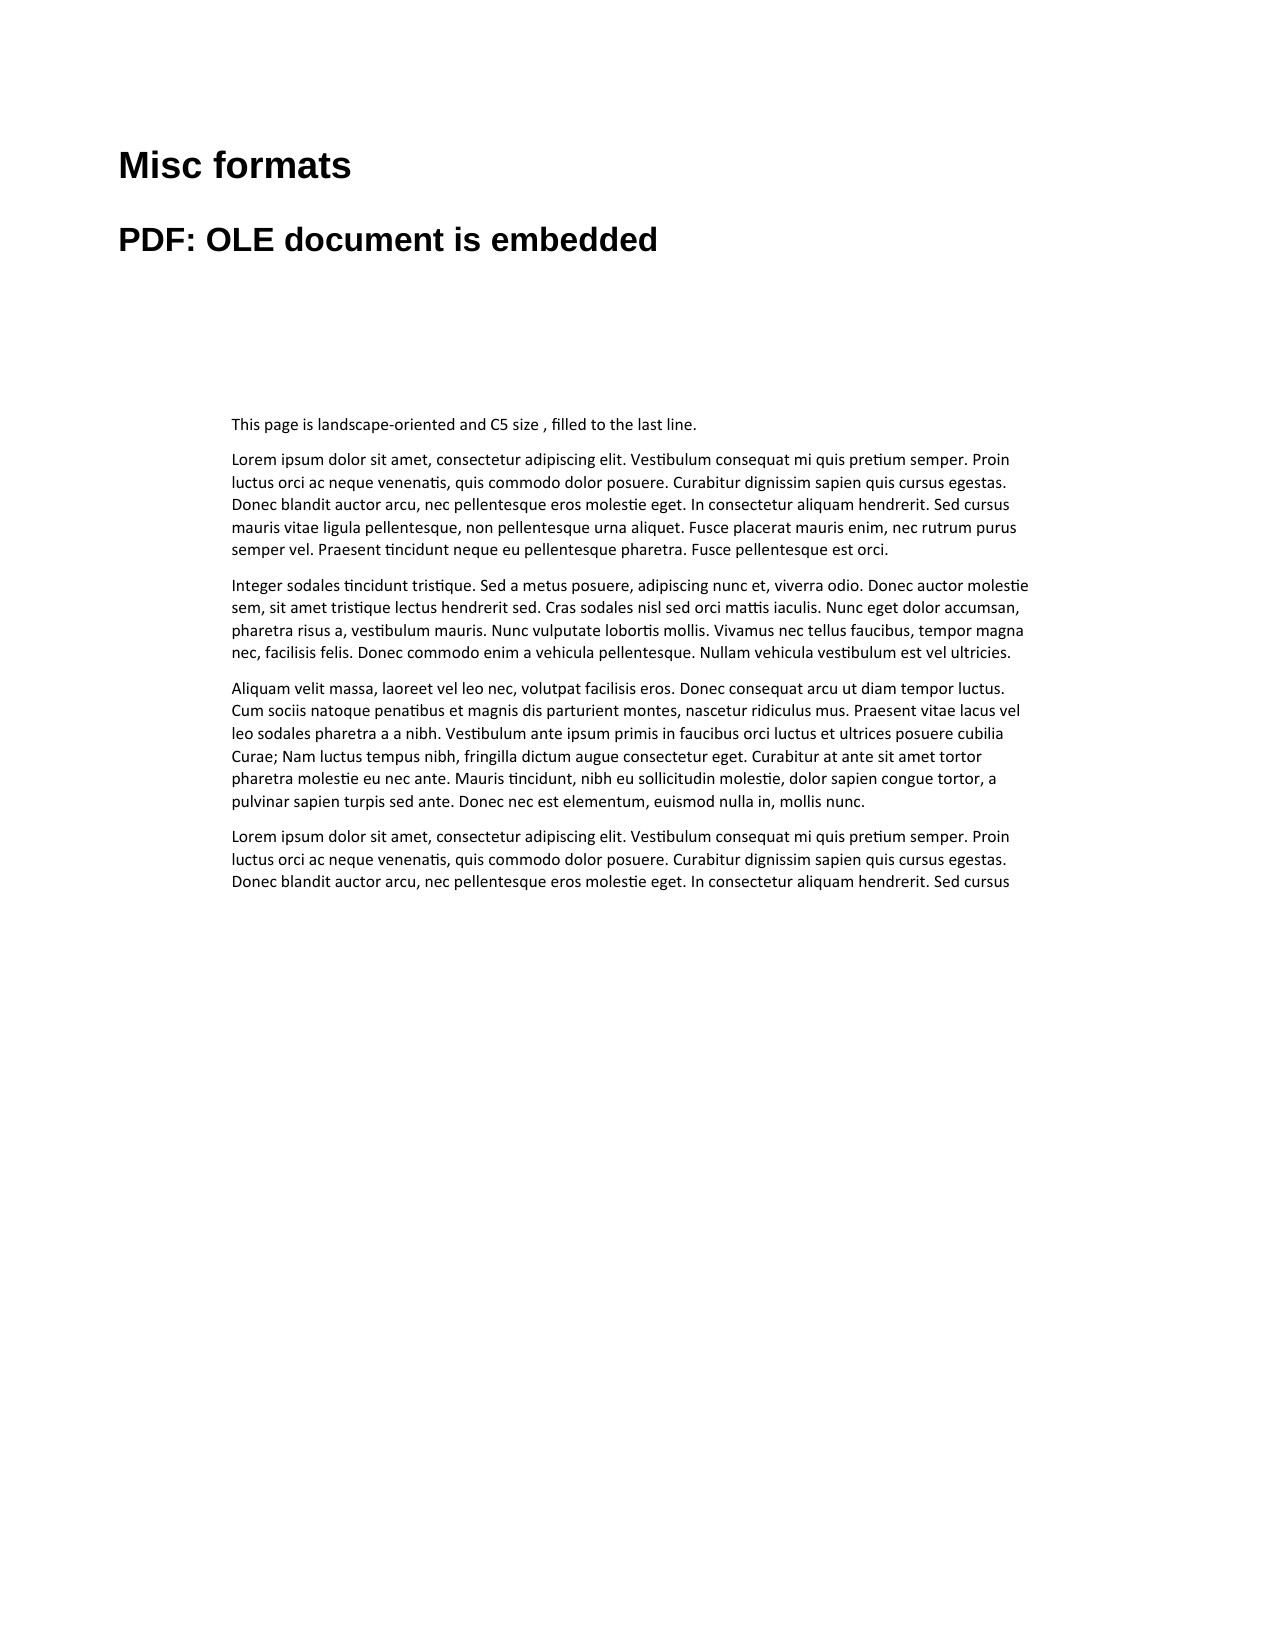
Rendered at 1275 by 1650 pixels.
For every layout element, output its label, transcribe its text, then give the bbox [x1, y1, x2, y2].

subtitle Misc formats [118, 143, 1157, 187]
subtitle PDF: OLE document is embedded [118, 220, 1157, 259]
